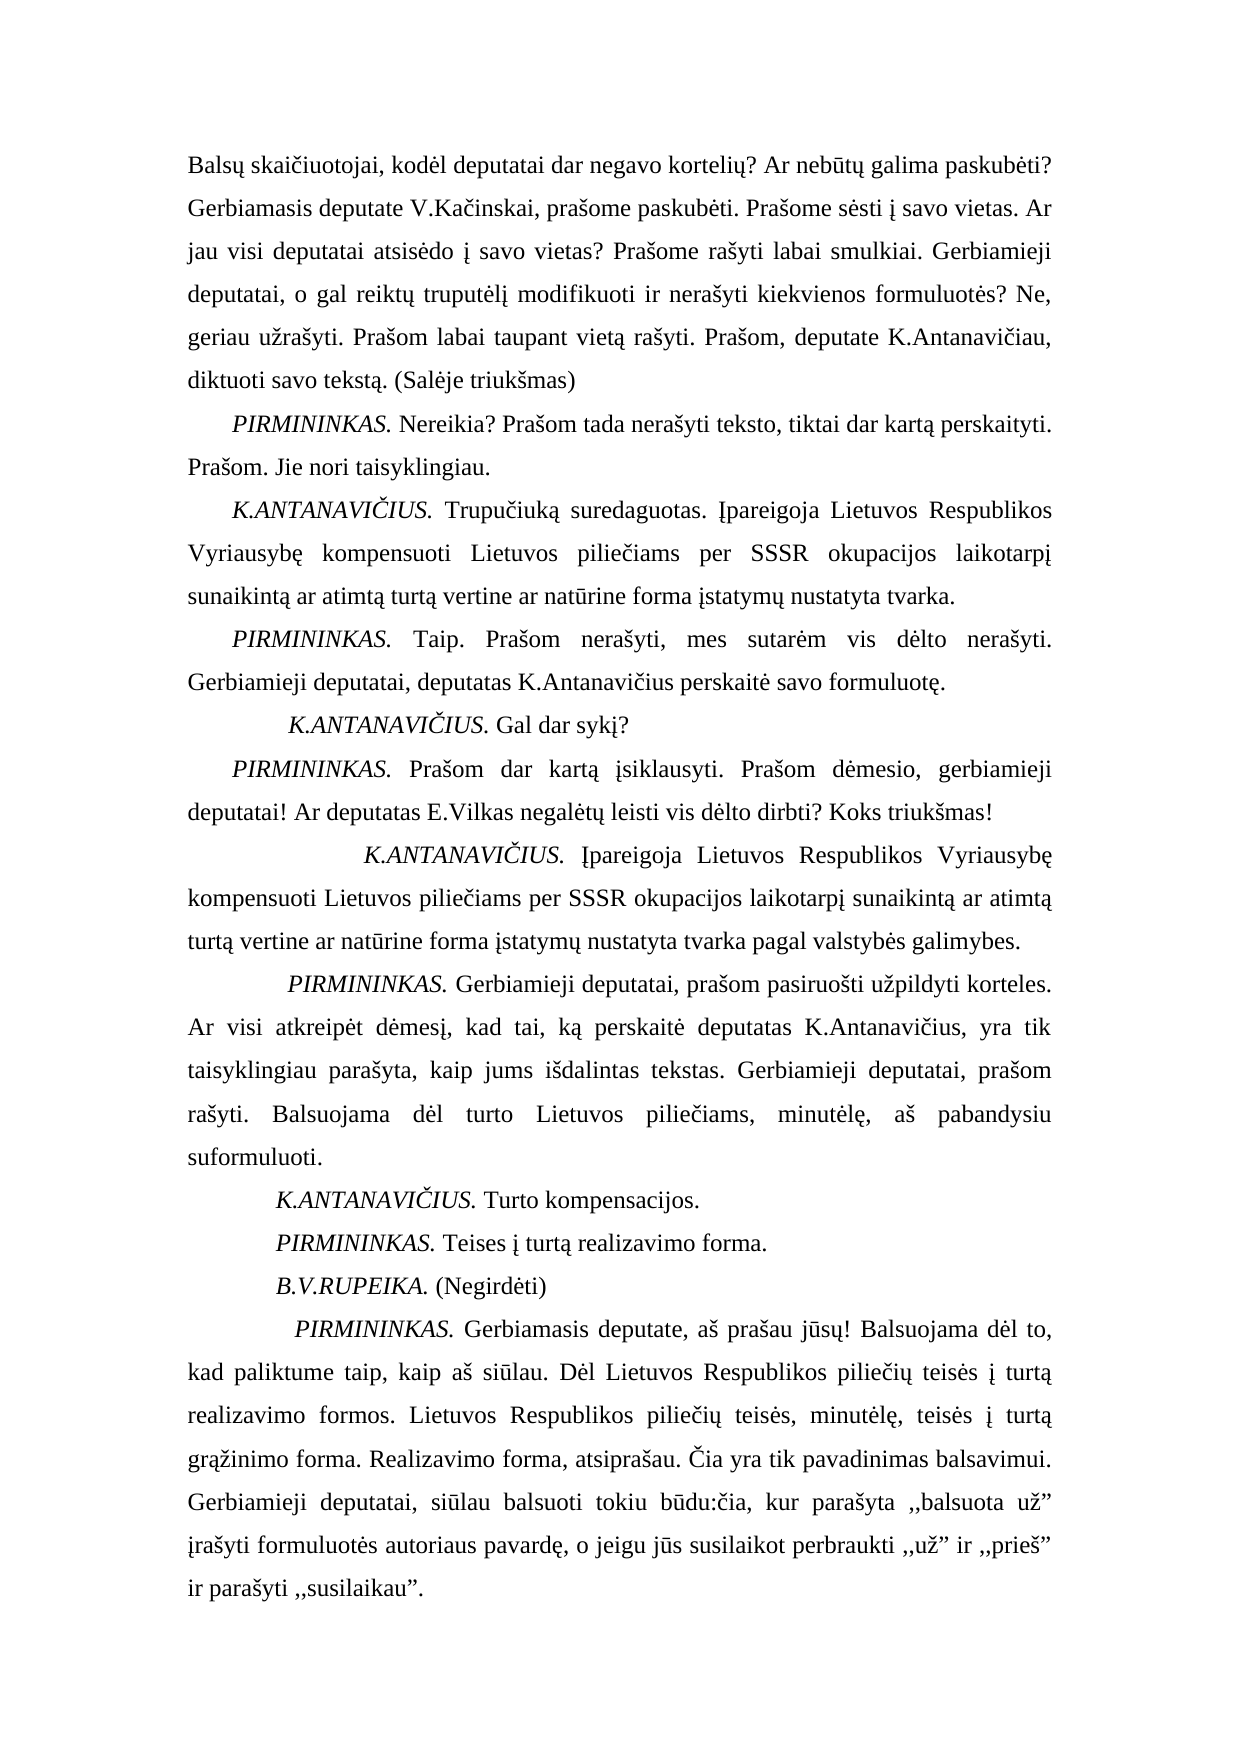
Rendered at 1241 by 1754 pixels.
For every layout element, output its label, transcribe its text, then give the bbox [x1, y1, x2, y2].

text K.ANTANAVIČIUS. Turto kompensacijos. [187, 1185, 1053, 1214]
text Balsų skaičiuotojai, kodėl deputatai dar negavo kortelių? Ar nebūtų galima paskubėti? Gerbiamasis deputate V.Kačinskai, prašome paskubėti. Prašome sėsti į savo vietas. Ar jau visi deputatai atsisėdo į savo vietas? Prašome rašyti labai smulkiai. Gerbiamieji deputatai, o gal reiktų truputėlį modifikuoti ir nerašyti kiekvienos formuluotės? Ne, geriau užrašyti. Prašom labai taupant vietą rašyti. Prašom, deputate K.Antanavičiau, diktuoti savo tekstą. (Salėje triukšmas) [187, 150, 1053, 394]
text B.V.RUPEIKA. (Negirdėti) [187, 1271, 1053, 1300]
text K.ANTANAVIČIUS. Trupučiuką suredaguotas. Įpareigoja Lietuvos Respublikos Vyriausybę kompensuoti Lietuvos piliečiams per SSSR okupacijos laikotarpį sunaikintą ar atimtą turtą vertine ar natūrine forma įstatymų nustatyta tvarka. [187, 495, 1053, 610]
text PIRMININKAS. Teises į turtą realizavimo forma. [187, 1228, 1053, 1257]
text K.ANTANAVIČIUS. Įpareigoja Lietuvos Respublikos Vyriausybę kompensuoti Lietuvos piliečiams per SSSR okupacijos laikotarpį sunaikintą ar atimtą turtą vertine ar natūrine forma įstatymų nustatyta tvarka pagal valstybės galimybes. [187, 840, 1053, 955]
text PIRMININKAS. Prašom dar kartą įsiklausyti. Prašom dėmesio, gerbiamieji deputatai! Ar deputatas E.Vilkas negalėtų leisti vis dėlto dirbti? Koks triukšmas! [187, 754, 1053, 826]
text PIRMININKAS. Nereikia? Prašom tada nerašyti teksto, tiktai dar kartą perskaityti. Prašom. Jie nori taisyklingiau. [187, 409, 1053, 481]
text PIRMININKAS. Gerbiamasis deputate, aš prašau jūsų! Balsuojama dėl to, kad paliktume taip, kaip aš siūlau. Dėl Lietuvos Respublikos piliečių teisės į turtą realizavimo formos. Lietuvos Respublikos piliečių teisės, minutėlę, teisės į turtą grąžinimo forma. Realizavimo forma, atsiprašau. Čia yra tik pavadinimas balsavimui. Gerbiamieji deputatai, siūlau balsuoti tokiu būdu:čia, kur parašyta ,,balsuota už” įrašyti formuluotės autoriaus pavardę, o jeigu jūs susilaikot perbraukti ,,už” ir ,,prieš” ir parašyti ,,susilaikau”. [187, 1314, 1053, 1602]
text PIRMININKAS. Gerbiamieji deputatai, prašom pasiruošti užpildyti korteles. Ar visi atkreipėt dėmesį, kad tai, ką perskaitė deputatas K.Antanavičius, yra tik taisyklingiau parašyta, kaip jums išdalintas tekstas. Gerbiamieji deputatai, prašom rašyti. Balsuojama dėl turto Lietuvos piliečiams, minutėlę, aš pabandysiu suformuluoti. [187, 969, 1053, 1171]
text K.ANTANAVIČIUS. Gal dar sykį? [187, 711, 1053, 739]
text PIRMININKAS. Taip. Prašom nerašyti, mes sutarėm vis dėlto nerašyti. Gerbiamieji deputatai, deputatas K.Antanavičius perskaitė savo formuluotę. [187, 624, 1053, 696]
